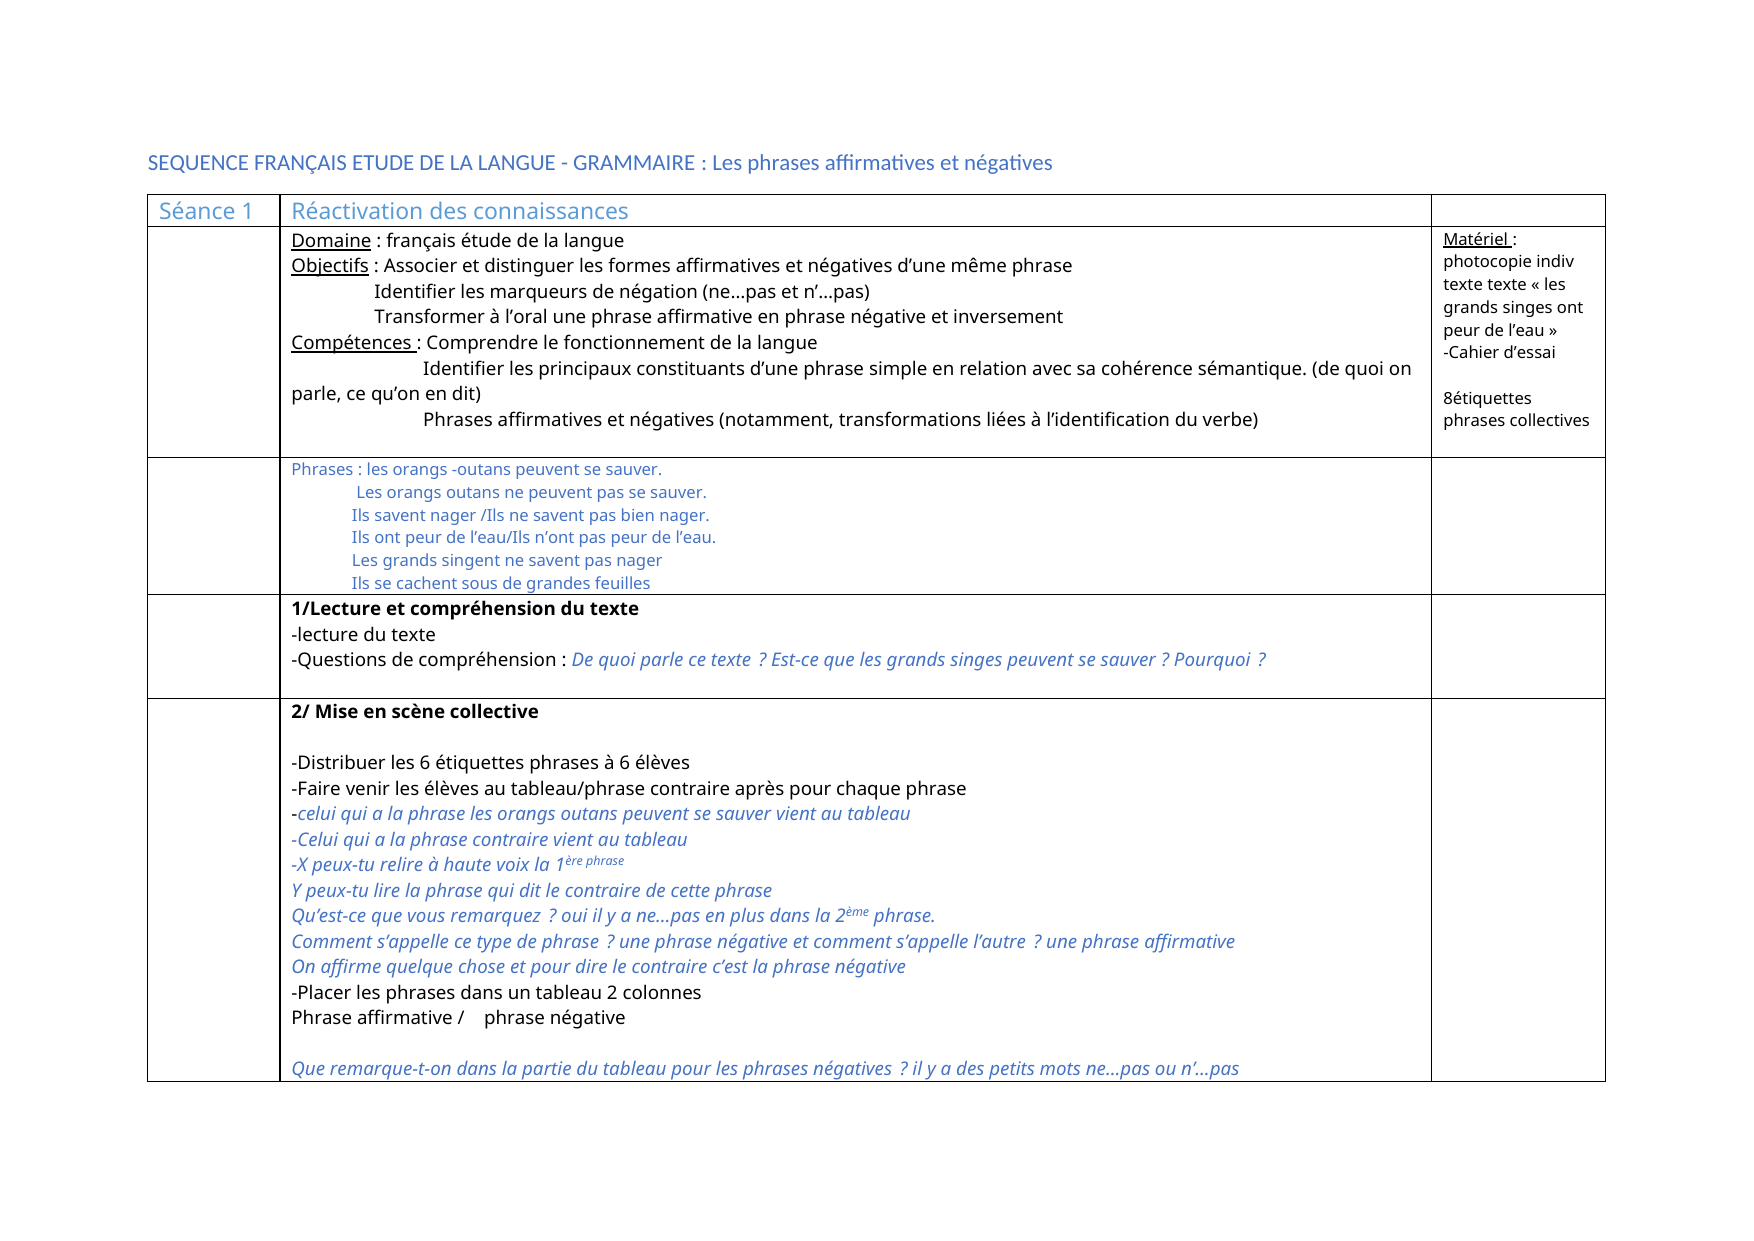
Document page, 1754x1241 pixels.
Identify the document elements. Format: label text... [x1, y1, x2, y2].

table_cell [148, 595, 279, 697]
table_header [1432, 195, 1605, 226]
table_cell 2/ Mise en scène collective -Distribuer les 6 étiquettes phrases à 6 élèves -Faire venir les élèves au tableau/phrase contraire après pour chaque phrase -celui qui a la phrase les orangs outans peuvent se sauver vient au tableau -Celui qui a la phrase contraire vient au tableau -X peux-tu relire à haute voix la 1ère phrase Y peux-tu lire la phrase qui dit le contraire de cette phrase Qu’est-ce que vous remarquez ? oui il y a ne…pas en plus dans la 2ème phrase. Comment s’appelle ce type de phrase ? une phrase négative et comment s’appelle l’autre ? une phrase affirmative On affirme quelque chose et pour dire le contraire c’est la phrase négative -Placer les phrases dans un tableau 2 colonnes Phrase affirmative / phrase négative Que remarque-t-on dans la partie du tableau pour les phrases négatives ? il y a des petits mots ne…pas ou n’…pas [281, 699, 1431, 1081]
table_cell [148, 458, 279, 594]
table_header Réactivation des connaissances [281, 195, 1431, 226]
table_cell Phrases : les orangs -outans peuvent se sauver. Les orangs outans ne peuvent pas se sauver. Ils savent nager /Ils ne savent pas bien nager. Ils ont peur de l’eau/Ils n’ont pas peur de l’eau. Les grands singent ne savent pas nager Ils se cachent sous de grandes feuilles [281, 458, 1431, 594]
table_cell Matériel : photocopie indiv texte texte « les grands singes ont peur de l’eau » -Cahier d’essai 8étiquettes phrases collectives [1432, 227, 1605, 457]
table_cell Domaine : français étude de la langue Objectifs : Associer et distinguer les formes affirmatives et négatives d’une même phrase Identifier les marqueurs de négation (ne…pas et n’…pas) Transformer à l’oral une phrase affirmative en phrase négative et inversement Compétences : Comprendre le fonctionnement de la langue Identifier les principaux constituants d’une phrase simple en relation avec sa cohérence sémantique. (de quoi on parle, ce qu’on en dit) Phrases affirmatives et négatives (notamment, transformations liées à l’identification du verbe) [281, 227, 1431, 457]
text SEQUENCE FRANÇAIS ETUDE DE LA LANGUE - GRAMMAIRE : Les phrases affirmatives et négatives [148, 148, 1606, 176]
table_cell 1/Lecture et compréhension du texte -lecture du texte -Questions de compréhension : De quoi parle ce texte ? Est-ce que les grands singes peuvent se sauver ? Pourquoi ? [281, 595, 1431, 697]
table_cell [148, 699, 279, 1081]
table_cell [1432, 595, 1605, 697]
table_cell [1432, 458, 1605, 594]
table_header Séance 1 [148, 195, 279, 226]
table_cell [1432, 699, 1605, 1081]
table_cell [148, 227, 279, 457]
